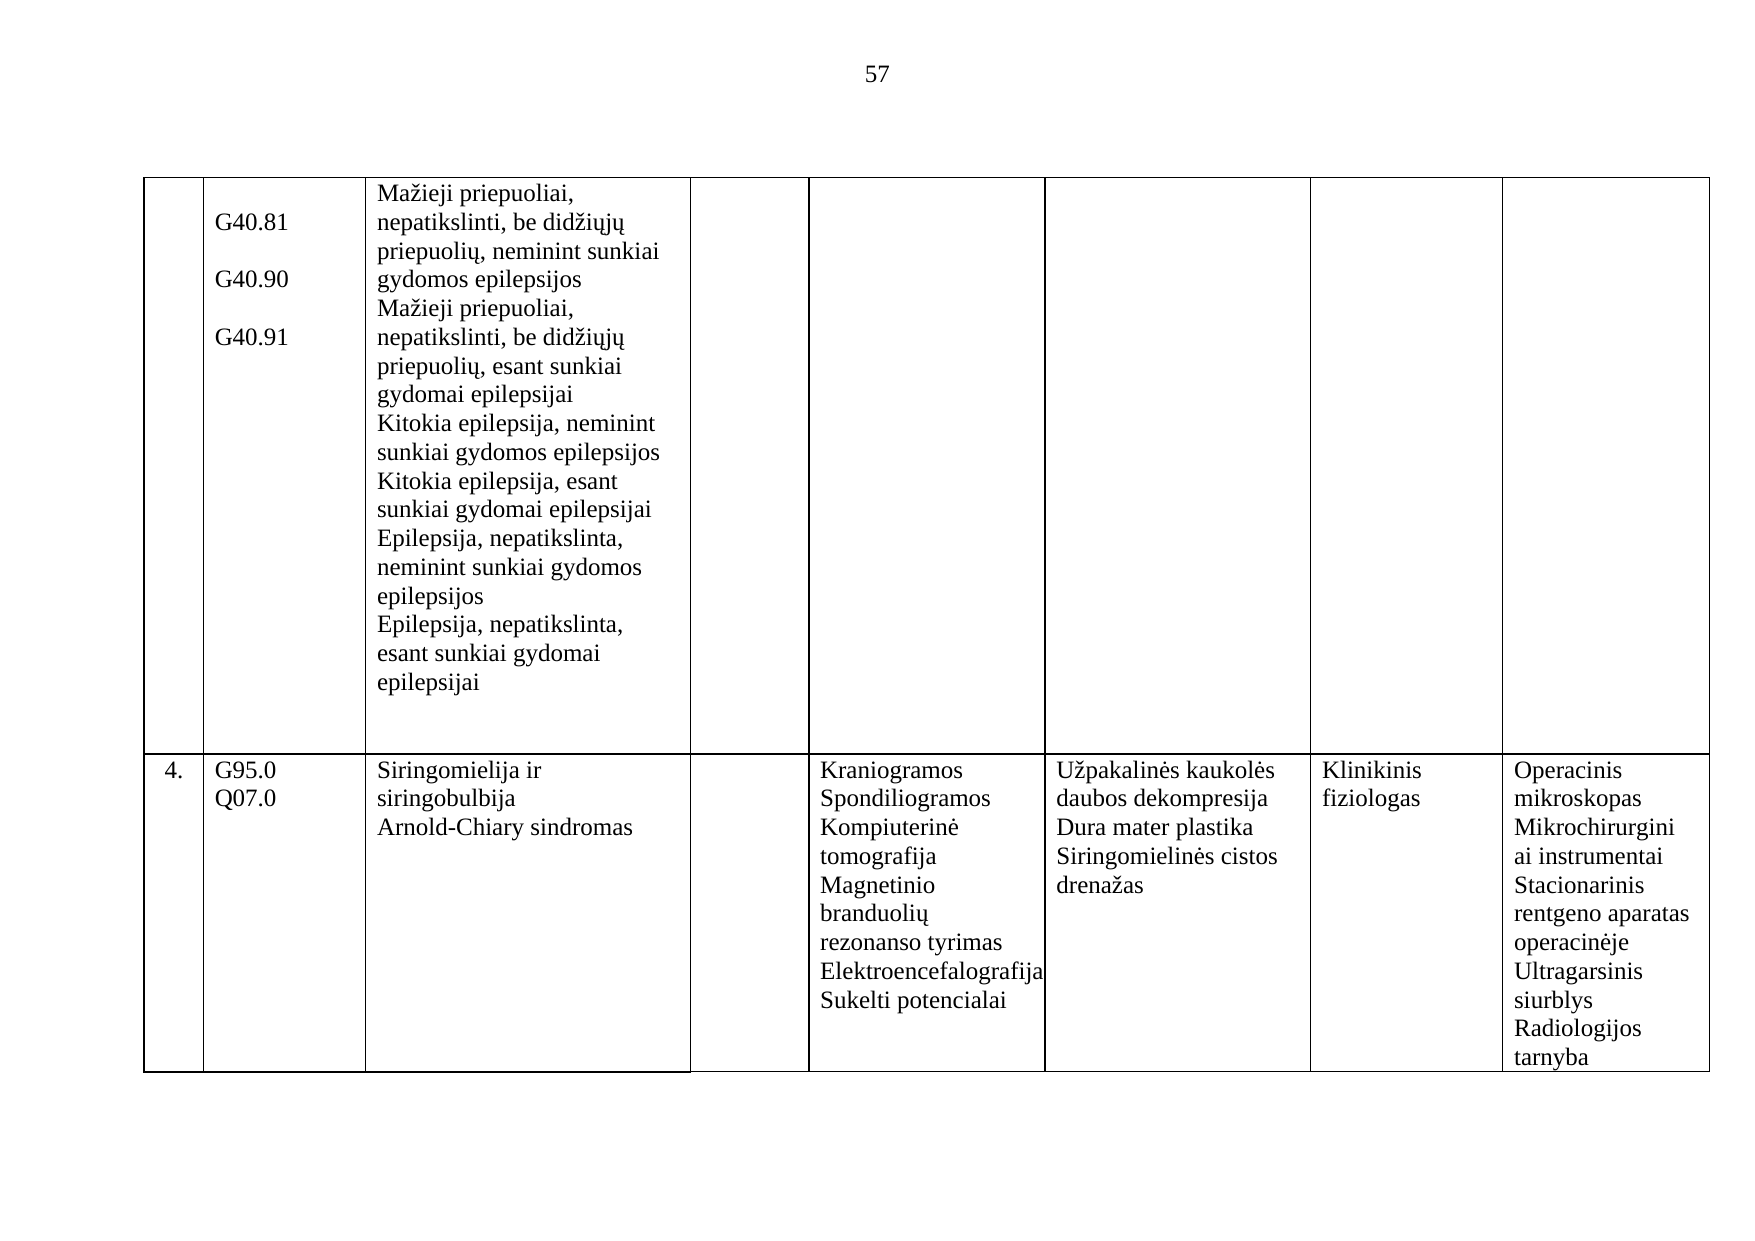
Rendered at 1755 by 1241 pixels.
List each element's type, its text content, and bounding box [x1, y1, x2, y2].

table_cell Klinikinis fiziologas [1311, 755, 1502, 1071]
table_cell [691, 725, 808, 753]
table_cell [691, 178, 808, 724]
table_cell Užpakalinės kaukolės daubos dekompresija Dura mater plastika Siringomielinės cistos drenažas [1046, 755, 1310, 1071]
table_cell 4. [145, 755, 203, 1071]
table_cell G95.0 Q07.0 [204, 755, 365, 1071]
table_cell [145, 178, 203, 724]
table_cell [1046, 178, 1310, 724]
table_cell [1311, 178, 1502, 724]
table_cell [145, 725, 203, 753]
table_cell Mažieji priepuoliai, nepatikslinti, be didžiųjų priepuolių, neminint sunkiai gydomos epilepsijos Mažieji priepuoliai, nepatikslinti, be didžiųjų priepuolių, esant sunkiai gydomai epilepsijai Kitokia epilepsija, neminint sunkiai gydomos epilepsijos Kitokia epilepsija, esant sunkiai gydomai epilepsijai Epilepsija, nepatikslinta, neminint sunkiai gydomos epilepsijos Epilepsija, nepatikslinta, esant sunkiai gydomai epilepsijai [366, 178, 690, 724]
table_cell [366, 725, 690, 753]
table_cell [204, 725, 365, 753]
table_cell [810, 178, 1044, 724]
table_cell [1046, 725, 1310, 753]
table_cell G40.81 G40.90 G40.91 [204, 178, 365, 724]
table_cell [1311, 725, 1502, 753]
table_cell [691, 755, 808, 1071]
table_cell Operacinis mikroskopas Mikrochirurginiai instrumentai Stacionarinis rentgeno aparatas operacinėje Ultragarsinis siurblys Radiologijos tarnyba [1503, 755, 1709, 1071]
table_cell Kraniogramos Spondiliogramos Kompiuterinė tomografija Magnetinio branduolių rezonanso tyrimas Elektroencefalografija Sukelti potencialai [810, 755, 1044, 1071]
table_cell [1503, 725, 1709, 753]
table_cell [810, 725, 1044, 753]
table_cell Siringomielija ir siringobulbija Arnold-Chiary sindromas [366, 755, 690, 1071]
table_cell [1503, 178, 1709, 724]
